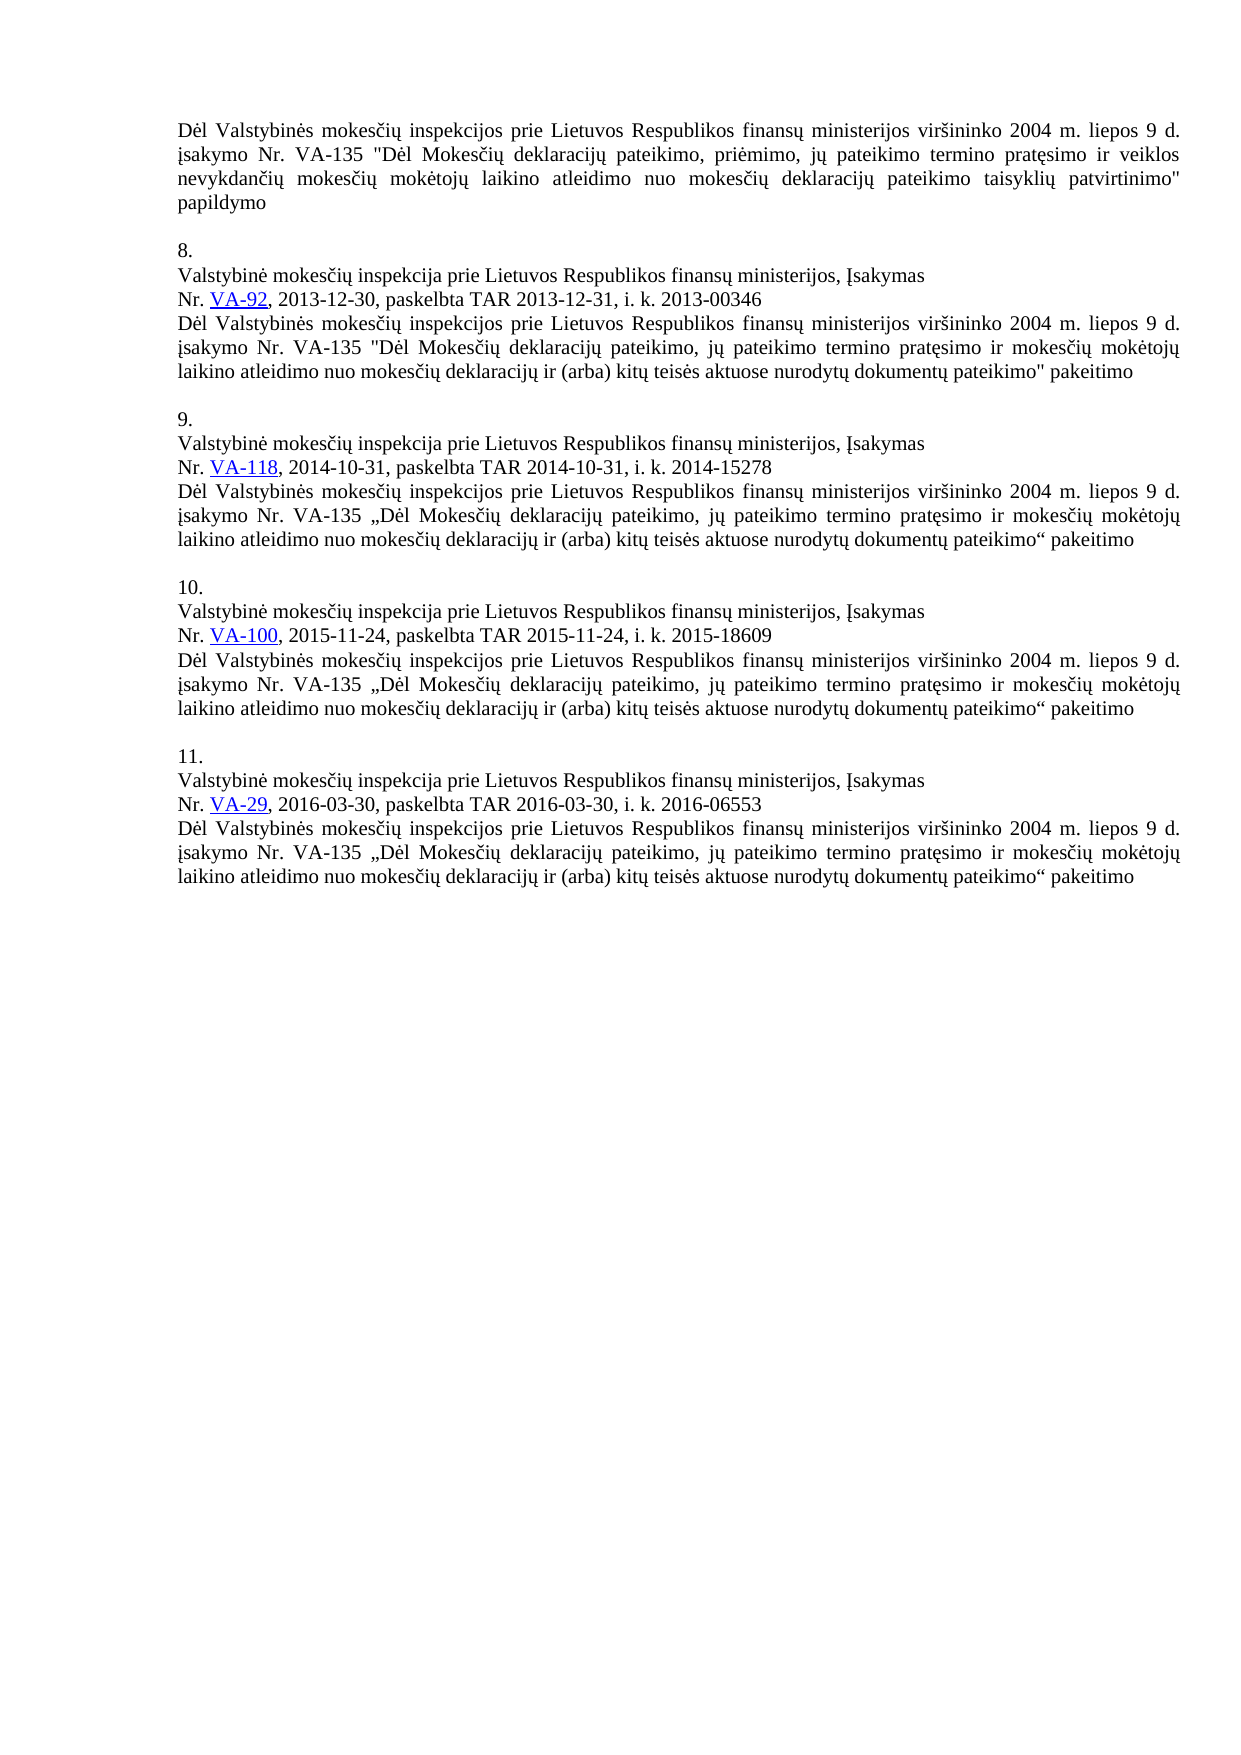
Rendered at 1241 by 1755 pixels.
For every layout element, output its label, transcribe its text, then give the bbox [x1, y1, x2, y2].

text Valstybinė mokesčių inspekcija prie Lietuvos Respublikos finansų ministerijos, Įsakymas [177, 262, 1181, 287]
text Nr. VA-29, 2016-03-30, paskelbta TAR 2016-03-30, i. k. 2016-06553 [177, 792, 1181, 816]
text 9. [177, 407, 1181, 431]
text Dėl Valstybinės mokesčių inspekcijos prie Lietuvos Respublikos finansų ministerijos viršininko 2004 m. liepos 9 d. įsakymo Nr. VA-135 „Dėl Mokesčių deklaracijų pateikimo, jų pateikimo termino pratęsimo ir mokesčių mokėtojų laikino atleidimo nuo mokesčių deklaracijų ir (arba) kitų teisės aktuose nurodytų dokumentų pateikimo“ pakeitimo [177, 647, 1181, 720]
text Dėl Valstybinės mokesčių inspekcijos prie Lietuvos Respublikos finansų ministerijos viršininko 2004 m. liepos 9 d. įsakymo Nr. VA-135 "Dėl Mokesčių deklaracijų pateikimo, jų pateikimo termino pratęsimo ir mokesčių mokėtojų laikino atleidimo nuo mokesčių deklaracijų ir (arba) kitų teisės aktuose nurodytų dokumentų pateikimo" pakeitimo [177, 311, 1181, 383]
text Dėl Valstybinės mokesčių inspekcijos prie Lietuvos Respublikos finansų ministerijos viršininko 2004 m. liepos 9 d. įsakymo Nr. VA-135 „Dėl Mokesčių deklaracijų pateikimo, jų pateikimo termino pratęsimo ir mokesčių mokėtojų laikino atleidimo nuo mokesčių deklaracijų ir (arba) kitų teisės aktuose nurodytų dokumentų pateikimo“ pakeitimo [177, 816, 1181, 888]
text 11. [177, 744, 1181, 768]
text Valstybinė mokesčių inspekcija prie Lietuvos Respublikos finansų ministerijos, Įsakymas [177, 599, 1181, 623]
text Dėl Valstybinės mokesčių inspekcijos prie Lietuvos Respublikos finansų ministerijos viršininko 2004 m. liepos 9 d. įsakymo Nr. VA-135 „Dėl Mokesčių deklaracijų pateikimo, jų pateikimo termino pratęsimo ir mokesčių mokėtojų laikino atleidimo nuo mokesčių deklaracijų ir (arba) kitų teisės aktuose nurodytų dokumentų pateikimo“ pakeitimo [177, 479, 1181, 551]
text Nr. VA-100, 2015-11-24, paskelbta TAR 2015-11-24, i. k. 2015-18609 [177, 623, 1181, 647]
text Dėl Valstybinės mokesčių inspekcijos prie Lietuvos Respublikos finansų ministerijos viršininko 2004 m. liepos 9 d. įsakymo Nr. VA-135 "Dėl Mokesčių deklaracijų pateikimo, priėmimo, jų pateikimo termino pratęsimo ir veiklos nevykdančių mokesčių mokėtojų laikino atleidimo nuo mokesčių deklaracijų pateikimo taisyklių patvirtinimo" papildymo [177, 118, 1181, 214]
text 8. [177, 238, 1181, 262]
text Valstybinė mokesčių inspekcija prie Lietuvos Respublikos finansų ministerijos, Įsakymas [177, 431, 1181, 455]
text Nr. VA-92, 2013-12-30, paskelbta TAR 2013-12-31, i. k. 2013-00346 [177, 287, 1181, 311]
text Valstybinė mokesčių inspekcija prie Lietuvos Respublikos finansų ministerijos, Įsakymas [177, 768, 1181, 792]
text 10. [177, 575, 1181, 599]
text Nr. VA-118, 2014-10-31, paskelbta TAR 2014-10-31, i. k. 2014-15278 [177, 455, 1181, 479]
